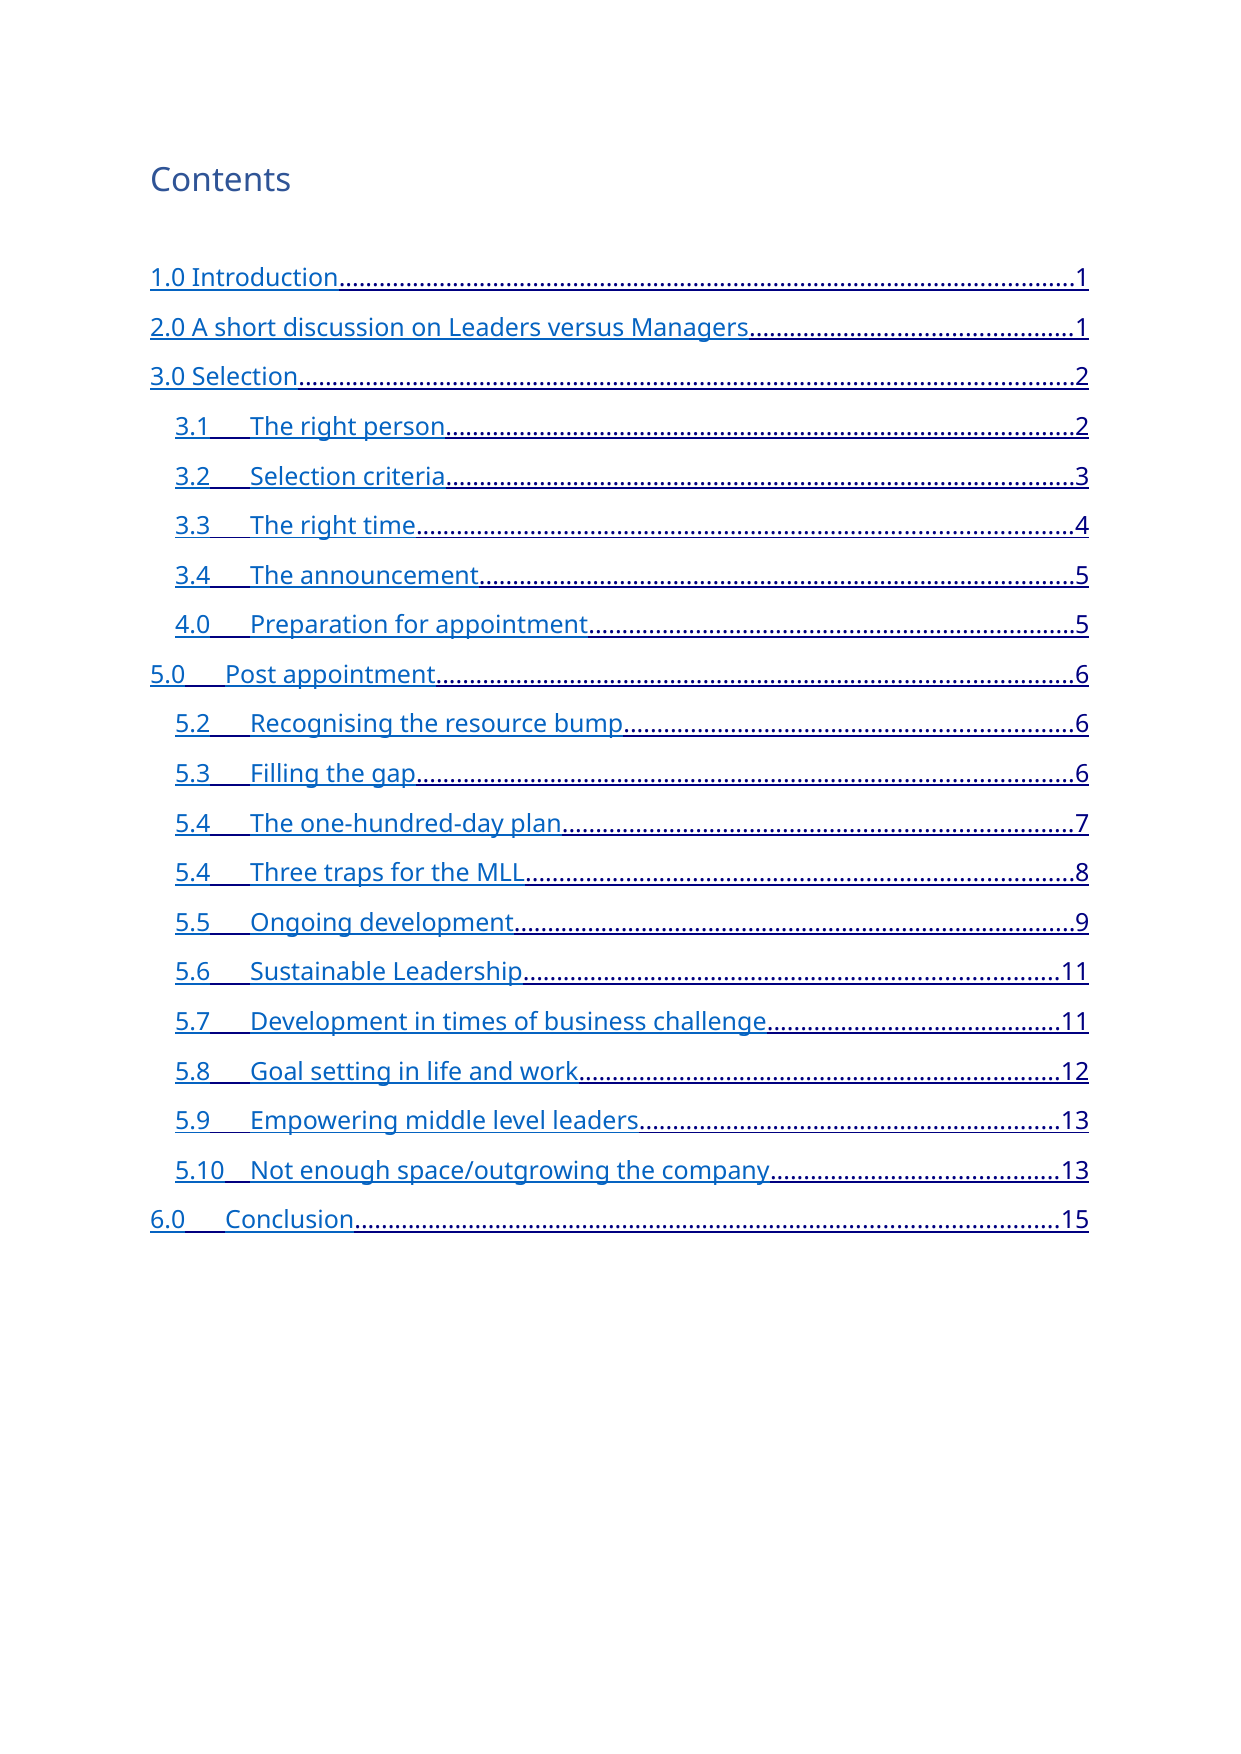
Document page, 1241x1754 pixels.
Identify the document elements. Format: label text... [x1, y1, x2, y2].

text 2.0 A short discussion on Leaders versus Managers 1 [150, 309, 1090, 343]
text 4.0 Preparation for appointment 5 [175, 607, 1090, 641]
text 5.4 The one-hundred-day plan 7 [175, 805, 1090, 839]
text 3.0 Selection 2 [150, 359, 1090, 393]
text 1.0 Introduction 1 [150, 260, 1090, 294]
text 5.5 Ongoing development 9 [175, 904, 1090, 938]
text 3.2 Selection criteria 3 [175, 458, 1090, 492]
text 5.10 Not enough space/outgrowing the company 13 [175, 1152, 1090, 1186]
text 5.3 Filling the gap 6 [175, 756, 1090, 790]
text 5.8 Goal setting in life and work 12 [175, 1053, 1090, 1087]
text 5.0 Post appointment 6 [150, 656, 1090, 691]
subtitle Contents [150, 156, 1090, 201]
text 3.1 The right person 2 [175, 408, 1090, 443]
text 3.3 The right time 4 [175, 508, 1090, 542]
text 5.2 Recognising the resource bump 6 [175, 706, 1090, 740]
text 3.4 The announcement 5 [175, 557, 1090, 591]
text 6.0 Conclusion 15 [150, 1202, 1090, 1236]
text 5.7 Development in times of business challenge 11 [175, 1003, 1090, 1038]
text 5.9 Empowering middle level leaders 13 [175, 1103, 1090, 1137]
text 5.4 Three traps for the MLL 8 [175, 855, 1090, 889]
text 5.6 Sustainable Leadership 11 [175, 954, 1090, 988]
